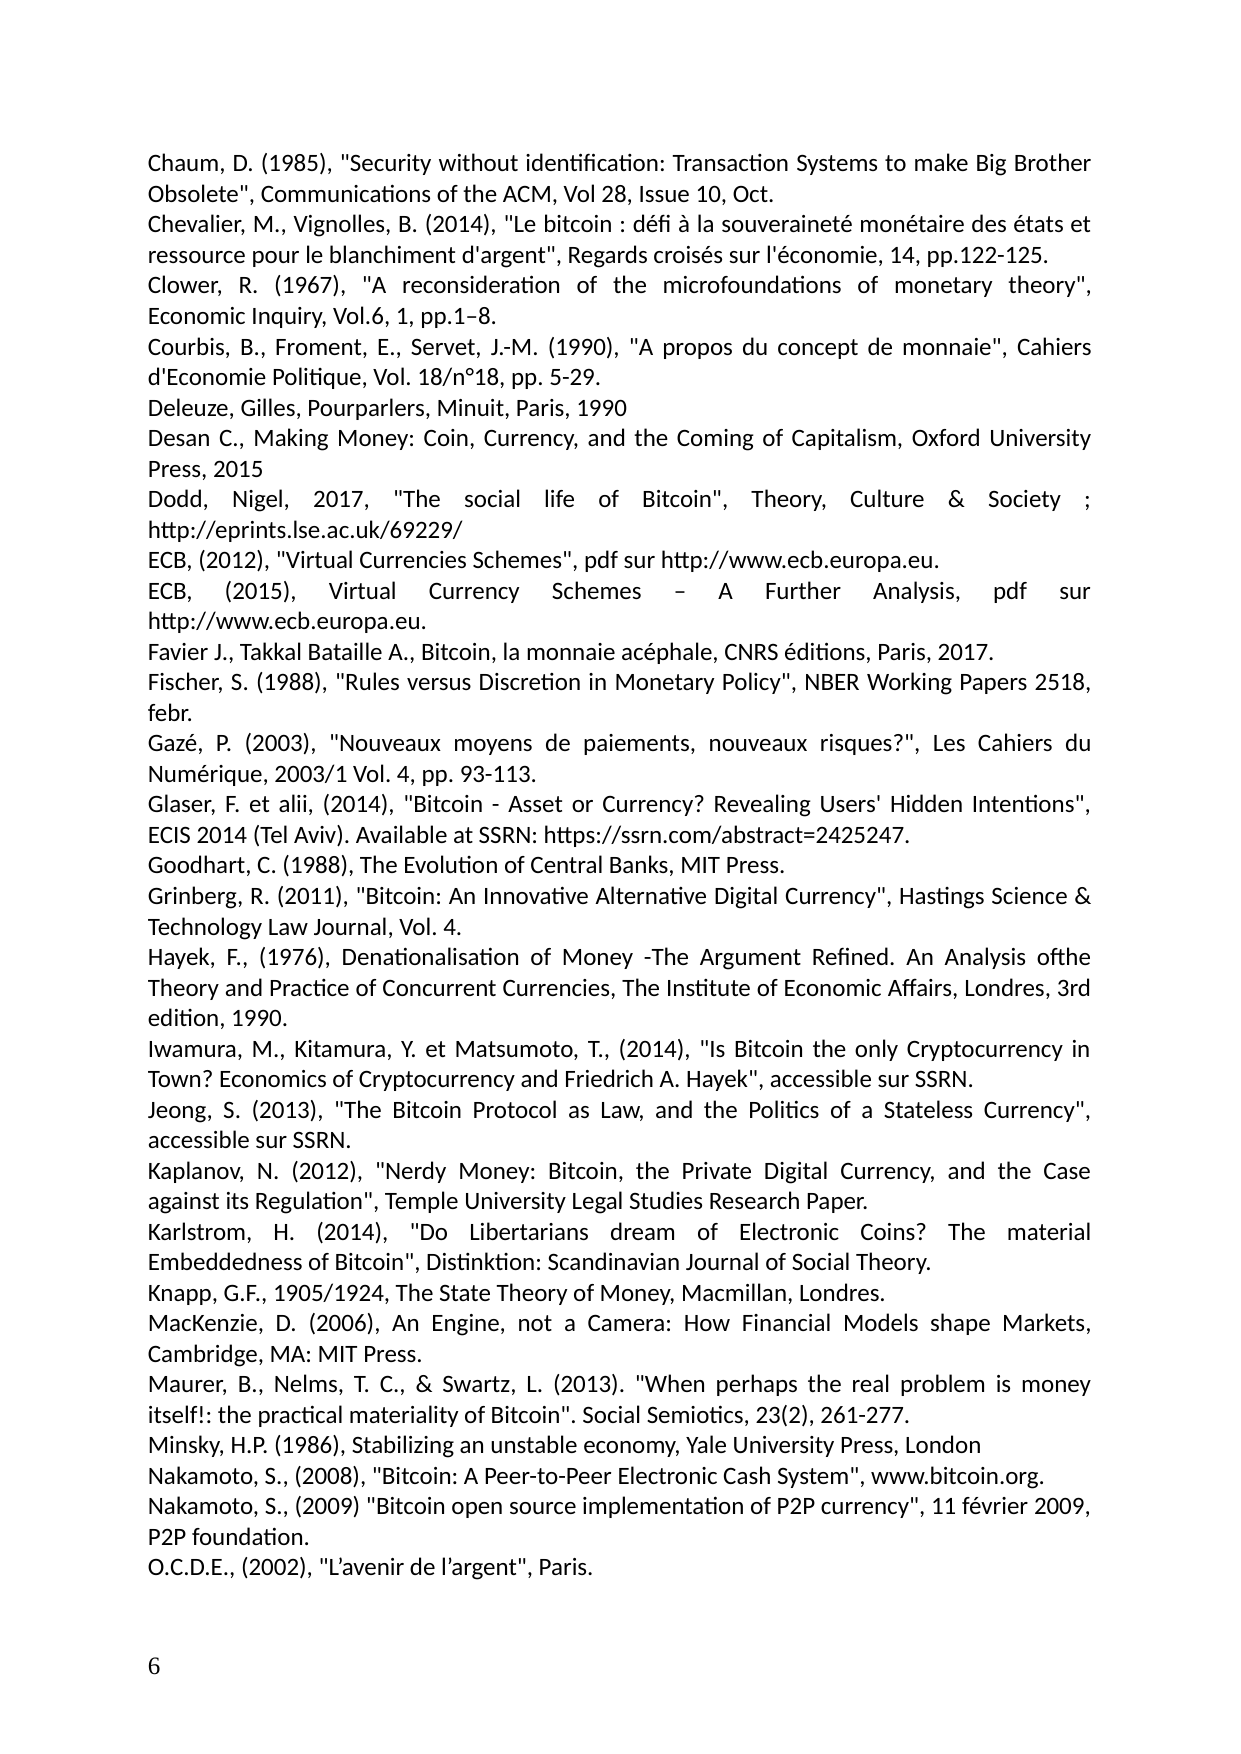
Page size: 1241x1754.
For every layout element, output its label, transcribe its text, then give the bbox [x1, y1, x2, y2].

text Nakamoto, S., (2009) "Bitcoin open source implementation of P2P currency", 11 février 2009, P2P foundation. [148, 1491, 1093, 1552]
text Favier J., Takkal Bataille A., Bitcoin, la monnaie acéphale, CNRS éditions, Paris, 2017. [148, 636, 1093, 666]
text Jeong, S. (2013), "The Bitcoin Protocol as Law, and the Politics of a Stateless Currency", accessible sur SSRN. [148, 1094, 1093, 1155]
text Glaser, F. et alii, (2014), "Bitcoin - Asset or Currency? Revealing Users' Hidden Intentions", ECIS 2014 (Tel Aviv). Available at SSRN: https://ssrn.com/abstract=2425247. [148, 788, 1093, 849]
text Grinberg, R. (2011), "Bitcoin: An Innovative Alternative Digital Currency", Hastings Science & Technology Law Journal, Vol. 4. [148, 880, 1093, 941]
text Goodhart, C. (1988), The Evolution of Central Banks, MIT Press. [148, 849, 1093, 880]
text Gazé, P. (2003), "Nouveaux moyens de paiements, nouveaux risques?", Les Cahiers du Numérique, 2003/1 Vol. 4, pp. 93-113. [148, 727, 1093, 788]
text Deleuze, Gilles, Pourparlers, Minuit, Paris, 1990 [148, 392, 1093, 422]
text Karlstrom, H. (2014), "Do Libertarians dream of Electronic Coins? The material Embeddedness of Bitcoin", Distinktion: Scandinavian Journal of Social Theory. [148, 1216, 1093, 1277]
text Desan C., Making Money: Coin, Currency, and the Coming of Capitalism, Oxford University Press, 2015 [148, 422, 1093, 483]
text Nakamoto, S., (2008), "Bitcoin: A Peer-to-Peer Electronic Cash System", www.bitcoin.org. [148, 1460, 1093, 1491]
text Clower, R. (1967), "A reconsideration of the microfoundations of monetary theory", Economic Inquiry, Vol.6, 1, pp.1–8. [148, 270, 1093, 331]
text O.C.D.E., (2002), "L’avenir de l’argent", Paris. [148, 1552, 1093, 1582]
text Dodd, Nigel, 2017, "The social life of Bitcoin", Theory, Culture & Society ; http://eprints.lse.ac.uk/69229/ [148, 483, 1093, 544]
text MacKenzie, D. (2006), An Engine, not a Camera: How Financial Models shape Markets, Cambridge, MA: MIT Press. [148, 1307, 1093, 1368]
text Fischer, S. (1988), "Rules versus Discretion in Monetary Policy", NBER Working Papers 2518, febr. [148, 666, 1093, 727]
text Iwamura, M., Kitamura, Y. et Matsumoto, T., (2014), "Is Bitcoin the only Cryptocurrency in Town? Economics of Cryptocurrency and Friedrich A. Hayek", accessible sur SSRN. [148, 1033, 1093, 1094]
text ECB, (2012), "Virtual Currencies Schemes", pdf sur http://www.ecb.europa.eu. [148, 544, 1093, 575]
text Minsky, H.P. (1986), Stabilizing an unstable economy, Yale University Press, London [148, 1429, 1093, 1460]
text Knapp, G.F., 1905/1924, The State Theory of Money, Macmillan, Londres. [148, 1277, 1093, 1307]
text Hayek, F., (1976), Denationalisation of Money -The Argument Refined. An Analysis ofthe Theory and Practice of Concurrent Currencies, The Institute of Economic Affairs, Londres, 3rd edition, 1990. [148, 941, 1093, 1033]
text Maurer, B., Nelms, T. C., & Swartz, L. (2013). "When perhaps the real problem is money itself!: the practical materiality of Bitcoin". Social Semiotics, 23(2), 261-277. [148, 1368, 1093, 1429]
text Kaplanov, N. (2012), "Nerdy Money: Bitcoin, the Private Digital Currency, and the Case against its Regulation", Temple University Legal Studies Research Paper. [148, 1155, 1093, 1216]
text Courbis, B., Froment, E., Servet, J.-M. (1990), "A propos du concept de monnaie", Cahiers d'Economie Politique, Vol. 18/n°18, pp. 5-29. [148, 331, 1093, 392]
text Chaum, D. (1985), "Security without identification: Transaction Systems to make Big Brother Obsolete", Communications of the ACM, Vol 28, Issue 10, Oct. [148, 148, 1093, 209]
text Chevalier, M., Vignolles, B. (2014), "Le bitcoin : défi à la souveraineté monétaire des états et ressource pour le blanchiment d'argent", Regards croisés sur l'économie, 14, pp.122-125. [148, 209, 1093, 270]
text ECB, (2015), Virtual Currency Schemes – A Further Analysis, pdf sur http://www.ecb.europa.eu. [148, 575, 1093, 636]
